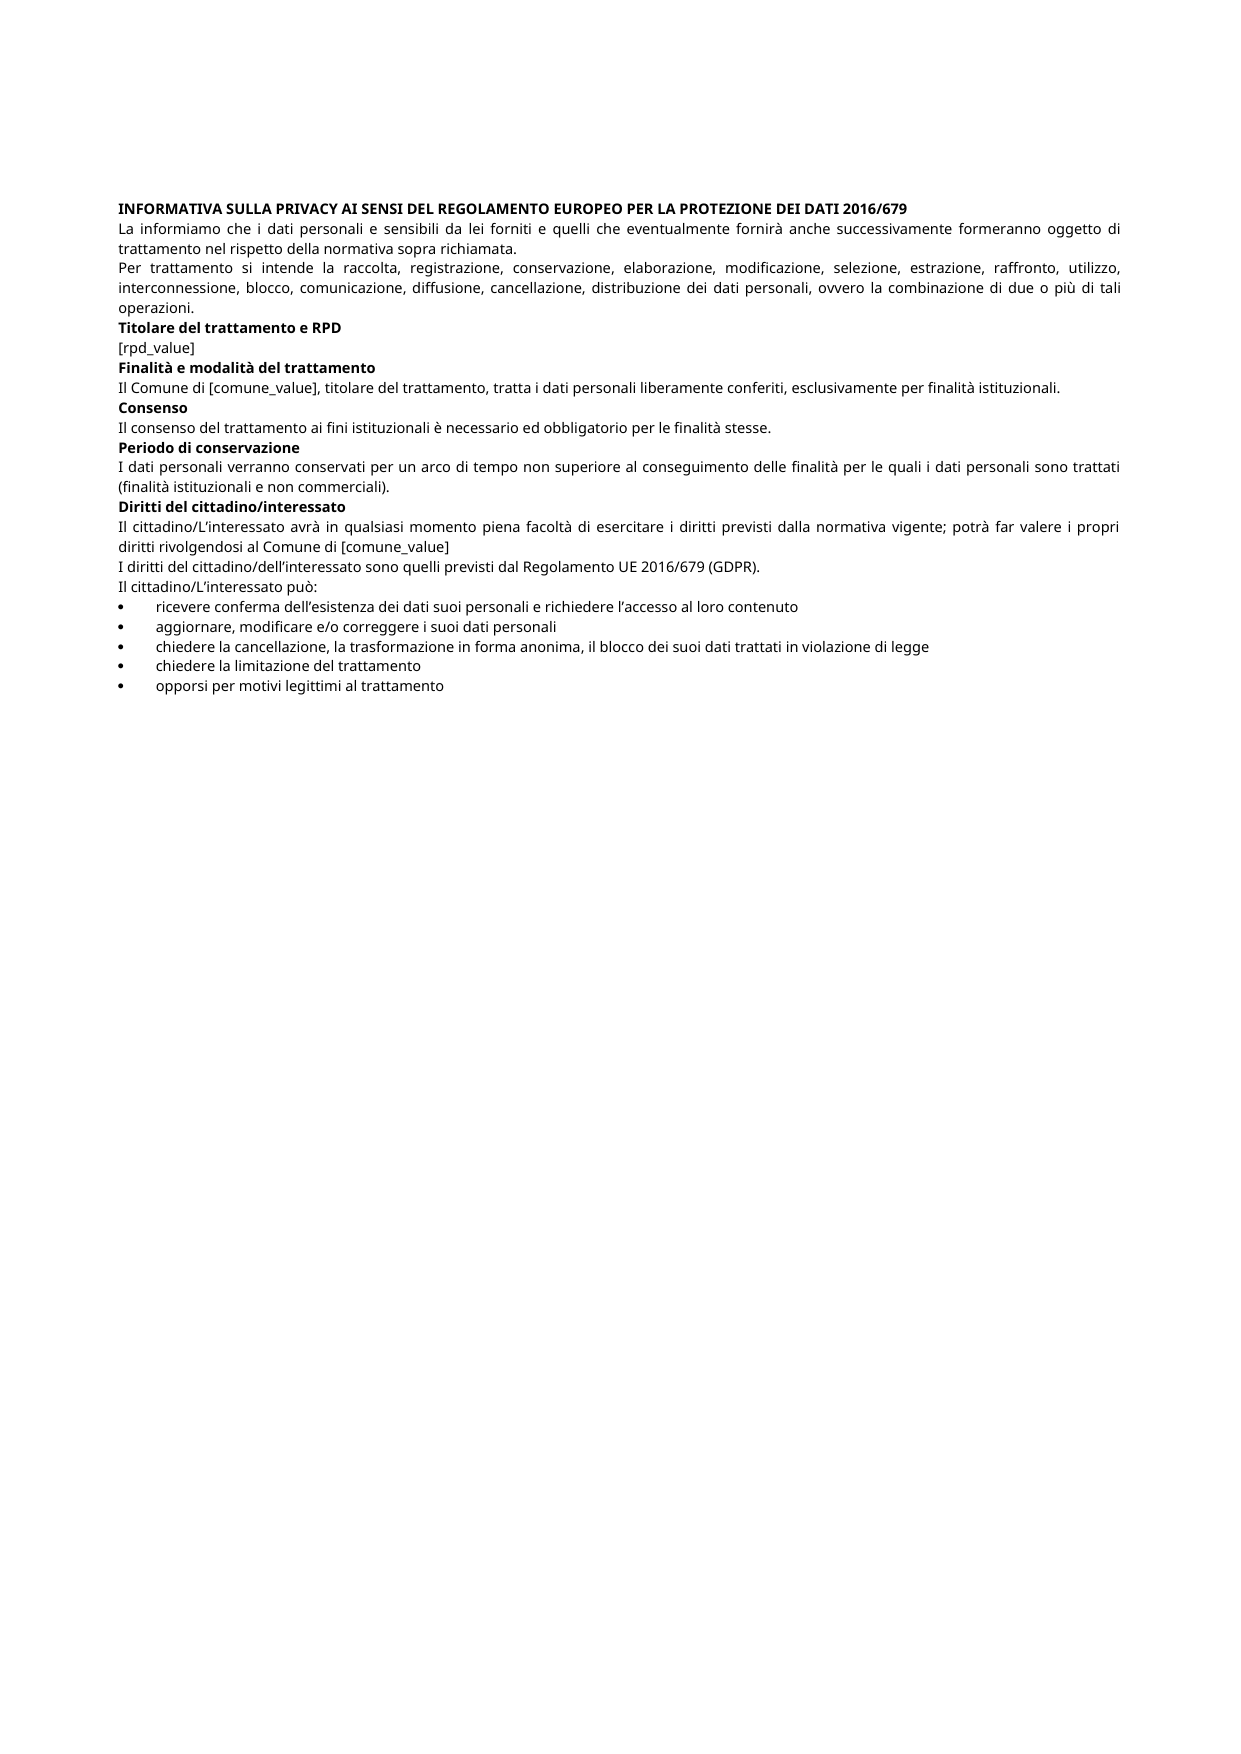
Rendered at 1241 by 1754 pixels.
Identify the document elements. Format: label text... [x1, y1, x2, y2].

text Il consenso del trattamento ai fini istituzionali è necessario ed obbligatorio per le finalità stesse. [118, 417, 1122, 437]
text INFORMATIVA SULLA PRIVACY AI SENSI DEL REGOLAMENTO EUROPEO PER LA PROTEZIONE DEI DATI 2016/679 [118, 199, 1122, 218]
list opporsi per motivi legittimi al trattamento [118, 676, 1122, 696]
text I diritti del cittadino/dell’interessato sono quelli previsti dal Regolamento UE 2016/679 (GDPR). [118, 557, 1122, 577]
text [rpd_value] [118, 338, 1122, 358]
list aggiornare, modificare e/o correggere i suoi dati personali [118, 616, 1122, 636]
text Finalità e modalità del trattamento [118, 358, 1122, 378]
text Per trattamento si intende la raccolta, registrazione, conservazione, elaborazione, modificazione, selezione, estrazione, raffronto, utilizzo, interconnessione, blocco, comunicazione, diffusione, cancellazione, distribuzione dei dati personali, ovvero la combinazione di due o più di tali operazioni. [118, 258, 1122, 318]
text Il Comune di [comune_value], titolare del trattamento, tratta i dati personali liberamente conferiti, esclusivamente per finalità istituzionali. [118, 378, 1122, 398]
text Consenso [118, 398, 1122, 417]
list chiedere la cancellazione, la trasformazione in forma anonima, il blocco dei suoi dati trattati in violazione di legge [118, 636, 1122, 656]
text Diritti del cittadino/interessato [118, 497, 1122, 517]
text La informiamo che i dati personali e sensibili da lei forniti e quelli che eventualmente fornirà anche successivamente formeranno oggetto di trattamento nel rispetto della normativa sopra richiamata. [118, 218, 1122, 258]
list chiedere la limitazione del trattamento [118, 656, 1122, 676]
text Periodo di conservazione [118, 437, 1122, 457]
text Il cittadino/L’interessato può: [118, 577, 1122, 597]
text I dati personali verranno conservati per un arco di tempo non superiore al conseguimento delle finalità per le quali i dati personali sono trattati (finalità istituzionali e non commerciali). [118, 457, 1122, 497]
text Titolare del trattamento e RPD [118, 318, 1122, 338]
list ricevere conferma dell’esistenza dei dati suoi personali e richiedere l’accesso al loro contenuto [118, 597, 1122, 616]
text Il cittadino/L’interessato avrà in qualsiasi momento piena facoltà di esercitare i diritti previsti dalla normativa vigente; potrà far valere i propri diritti rivolgendosi al Comune di [comune_value] [118, 517, 1122, 557]
